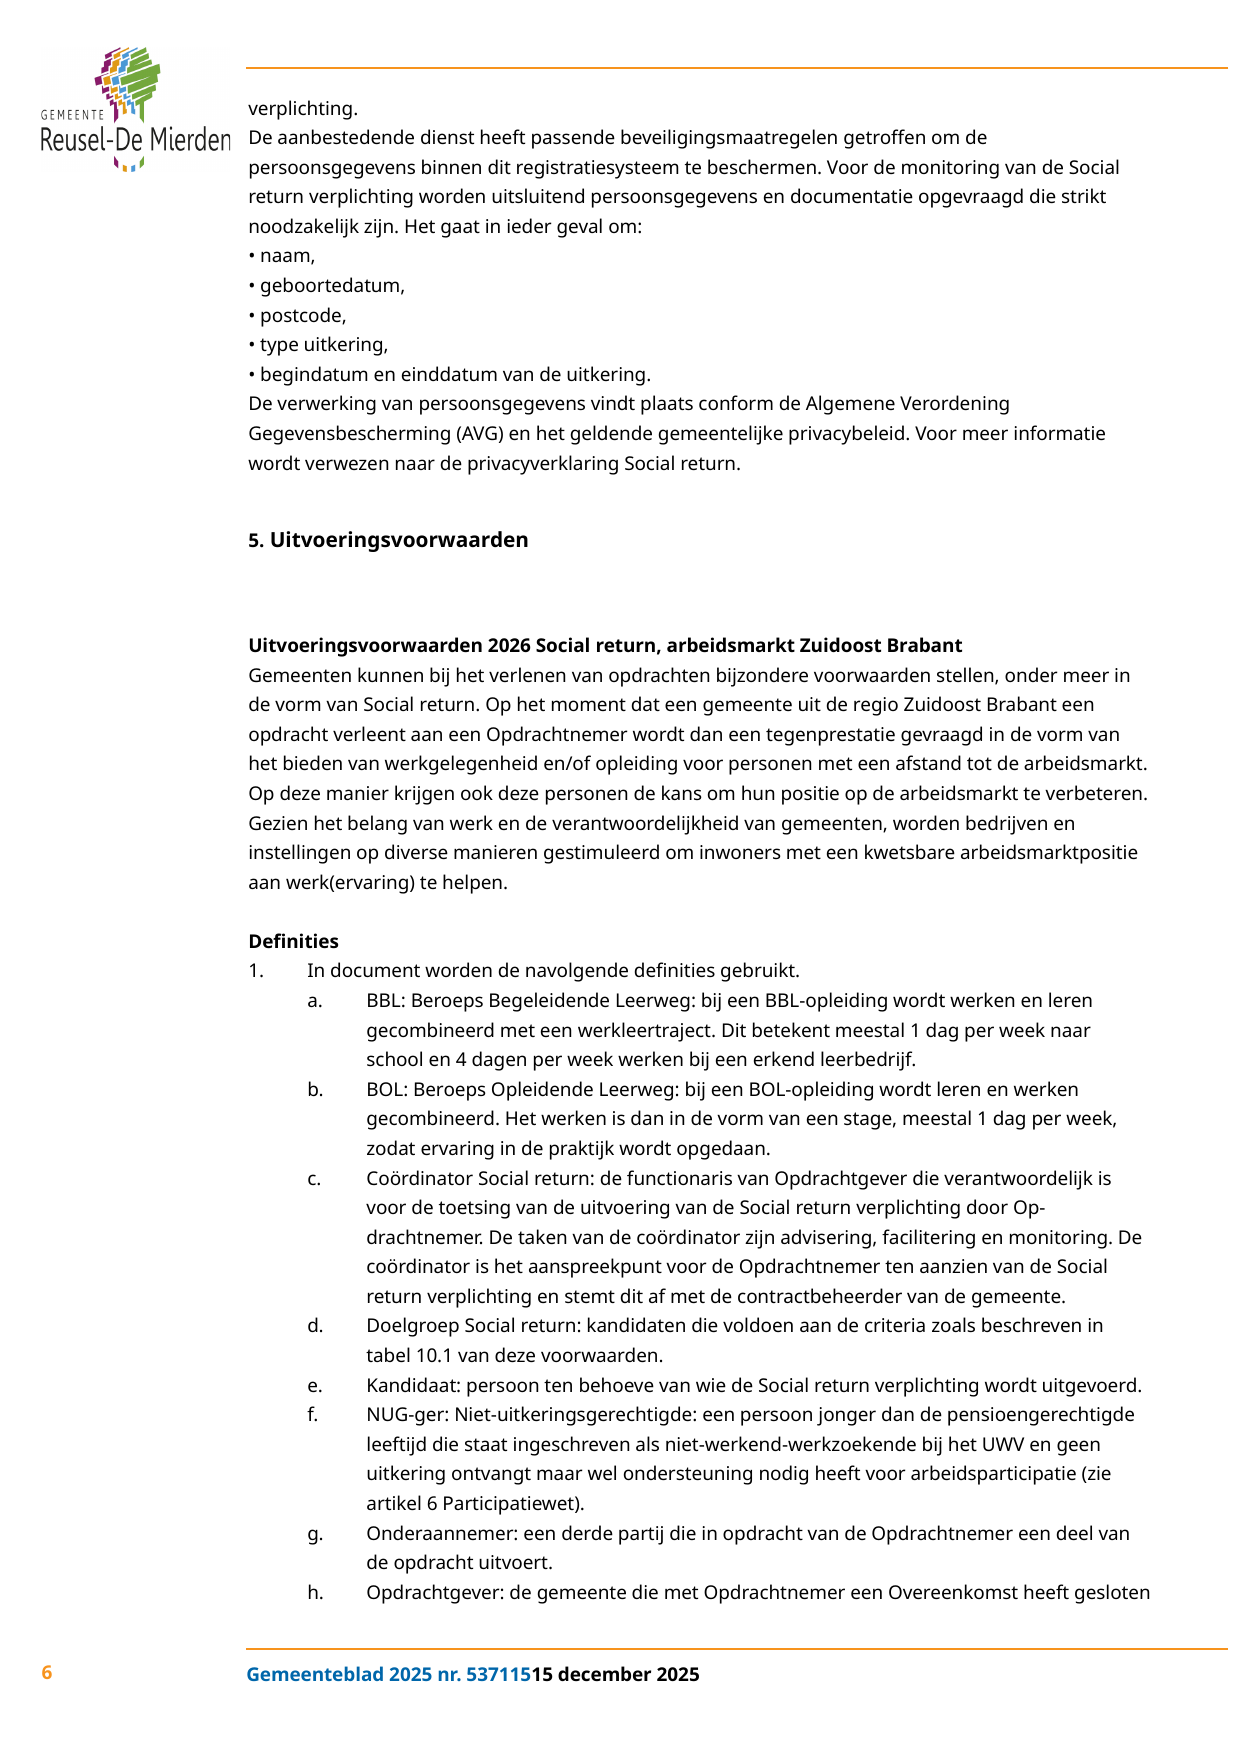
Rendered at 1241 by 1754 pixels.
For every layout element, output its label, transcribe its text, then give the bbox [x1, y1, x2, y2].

text • type uitkering, [248, 331, 1152, 357]
picture [41, 47, 231, 172]
list Doelgroep Social return: kandidaten die voldoen aan de criteria zoals beschreven in tabel 10.1 van deze voorwaarden. [307, 1313, 1152, 1368]
list BBL: Beroeps Begeleidende Leerweg: bij een BBL-opleiding wordt werken en leren gecombineerd met een werkleertraject. Dit betekent meestal 1 dag per week naar school en 4 dagen per week werken bij een erkend leerbedrijf. [307, 987, 1152, 1072]
list Coördinator Social return: de functionaris van Opdrachtgever die verantwoordelijk is voor de toetsing van de uitvoering van de Social return verplichting door Op-drachtnemer. De taken van de coördinator zijn advisering, facilitering en monitoring. De coördinator is het aanspreekpunt voor de Opdrachtnemer ten aanzien van de Social return verplichting en stemt dit af met de contractbeheerder van de gemeente. [307, 1165, 1152, 1309]
list Opdrachtgever: de gemeente die met Opdrachtnemer een Overeenkomst heeft gesloten [307, 1579, 1152, 1605]
text verplichting. [248, 95, 1152, 121]
text De verwerking van persoonsgegevens vindt plaats conform de Algemene Verordening Gegevensbescherming (AVG) en het geldende gemeentelijke privacybeleid. Voor meer informatie wordt verwezen naar de privacyverklaring Social return. [248, 391, 1152, 476]
text Definities [248, 928, 1152, 954]
list Kandidaat: persoon ten behoeve van wie de Social return verplichting wordt uitgevoerd. [307, 1372, 1152, 1398]
text De aanbestedende dienst heeft passende beveiligingsmaatregelen getroffen om de persoonsgegevens binnen dit registratiesysteem te beschermen. Voor de monitoring van de Social return verplichting worden uitsluitend persoonsgegevens en documentatie opgevraagd die strikt noodzakelijk zijn. Het gaat in ieder geval om: [248, 124, 1152, 239]
text • geboortedatum, [248, 272, 1152, 298]
text Uitvoeringsvoorwaarden 2026 Social return, arbeidsmarkt Zuidoost Brabant [248, 632, 1152, 658]
list Onderaannemer: een derde partij die in opdracht van de Opdrachtnemer een deel van de opdracht uitvoert. [307, 1520, 1152, 1575]
text 5. Uitvoeringsvoorwaarden [248, 525, 1152, 553]
text • postcode, [248, 302, 1152, 328]
text • naam, [248, 243, 1152, 268]
list NUG-ger: Niet-uitkeringsgerechtigde: een persoon jonger dan de pensioengerechtigde leeftijd die staat ingeschreven als niet-werkend-werkzoekende bij het UWV en geen uitkering ontvangt maar wel ondersteuning nodig heeft voor arbeidsparticipatie (zie artikel 6 Participatiewet). [307, 1401, 1152, 1516]
list In document worden de navolgende definities gebruikt. [248, 958, 1152, 983]
text Gemeenten kunnen bij het verlenen van opdrachten bijzondere voorwaarden stellen, onder meer in de vorm van Social return. Op het moment dat een gemeente uit de regio Zuidoost Brabant een opdracht verleent aan een Opdrachtnemer wordt dan een tegenprestatie gevraagd in de vorm van het bieden van werkgelegenheid en/of opleiding voor personen met een afstand tot de arbeidsmarkt. Op deze manier krijgen ook deze personen de kans om hun positie op de arbeidsmarkt te verbeteren. Gezien het belang van werk en de verantwoordelijkheid van gemeenten, worden bedrijven en instellingen op diverse manieren gestimuleerd om inwoners met een kwetsbare arbeidsmarktpositie aan werk(ervaring) te helpen. [248, 662, 1152, 895]
list BOL: Beroeps Opleidende Leerweg: bij een BOL-opleiding wordt leren en werken gecombineerd. Het werken is dan in de vorm van een stage, meestal 1 dag per week, zodat ervaring in de praktijk wordt opgedaan. [307, 1076, 1152, 1161]
text • begindatum en einddatum van de uitkering. [248, 361, 1152, 387]
